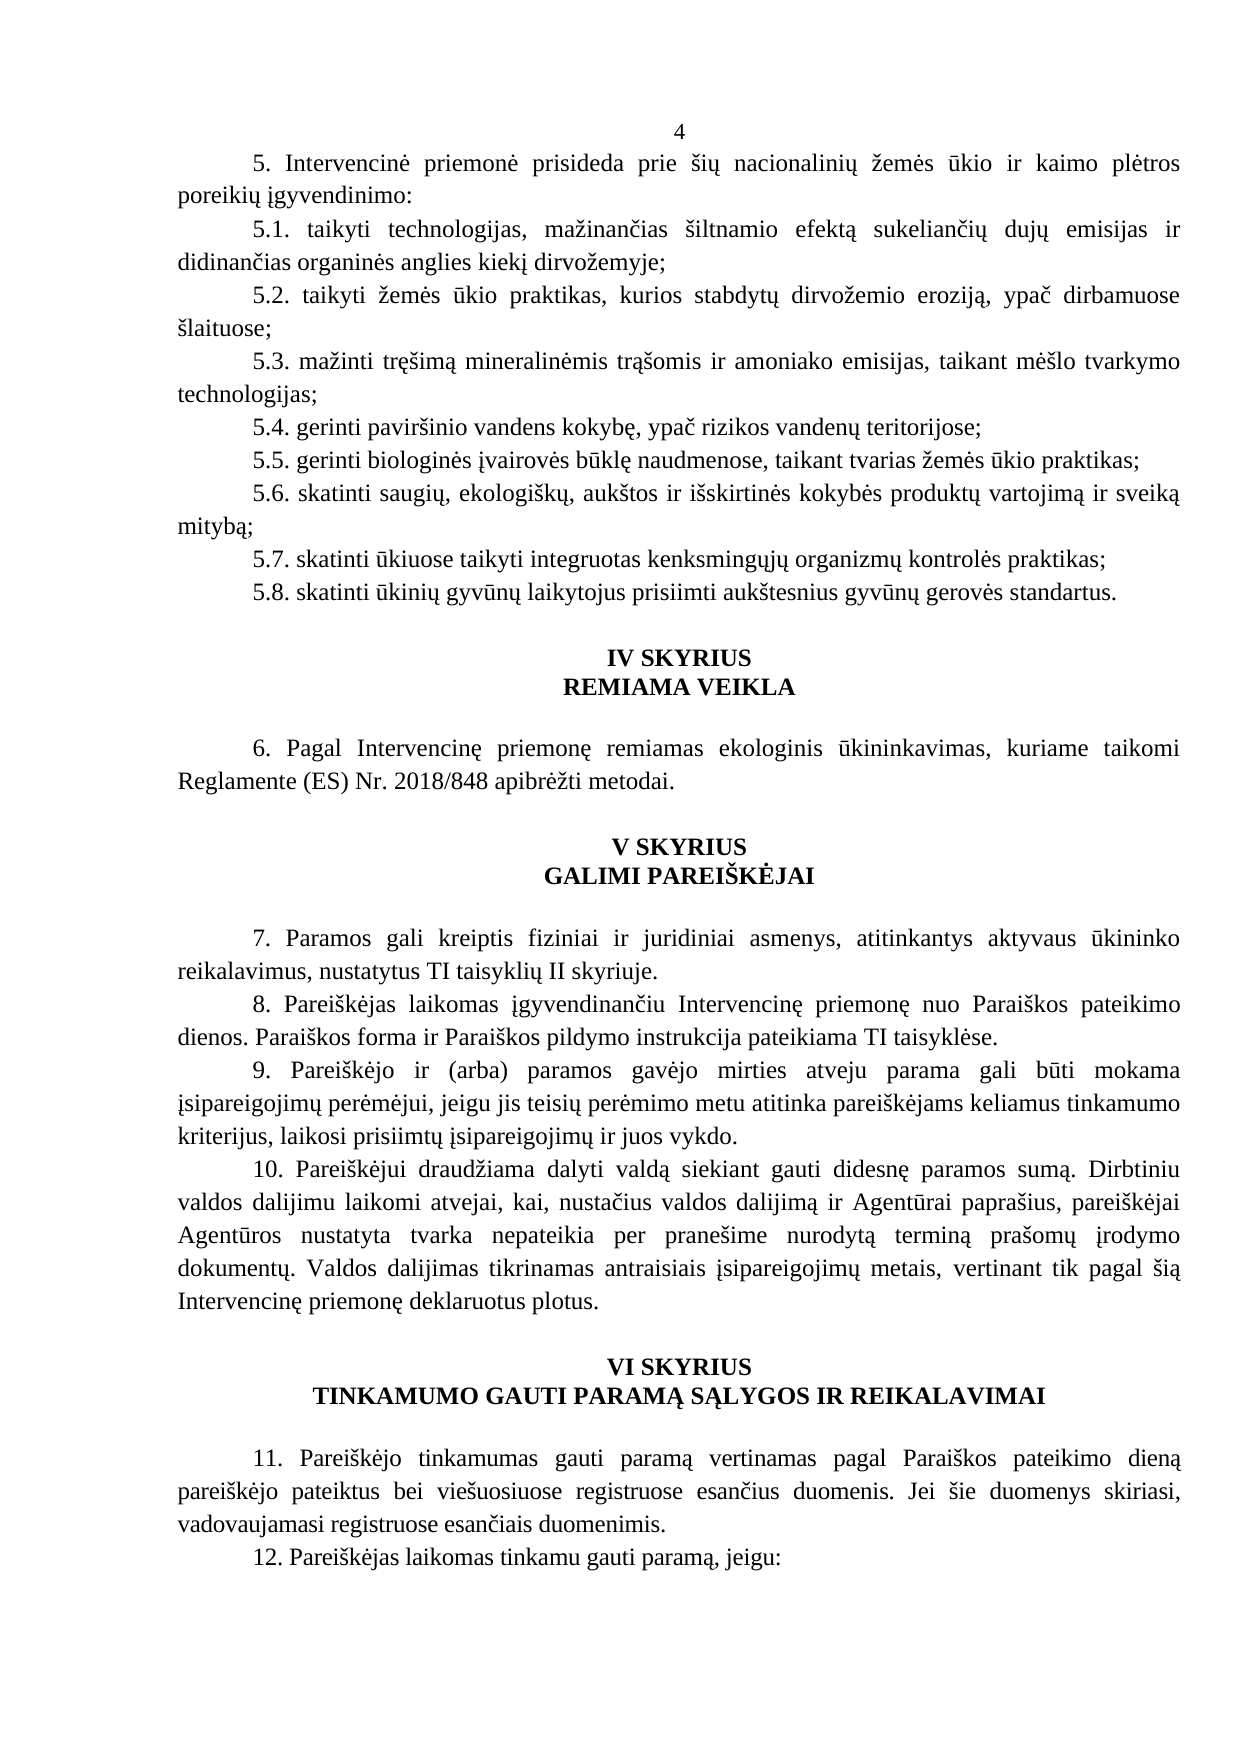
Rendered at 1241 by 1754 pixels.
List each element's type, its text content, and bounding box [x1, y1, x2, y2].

text 5.3. mažinti tręšimą mineralinėmis trąšomis ir amoniako emisijas, taikant mėšlo tvarkymo technologijas; [177, 346, 1181, 407]
text 12. Pareiškėjas laikomas tinkamu gauti paramą, jeigu: [177, 1542, 1181, 1571]
text 5. Intervencinė priemonė prisideda prie šių nacionalinių žemės ūkio ir kaimo plėtros poreikių įgyvendinimo: [177, 148, 1181, 209]
text 6. Pagal Intervencinę priemonę remiamas ekologinis ūkininkavimas, kuriame taikomi Reglamente (ES) Nr. 2018/848 apibrėžti metodai. [177, 733, 1181, 795]
text TINKAMUMO GAUTI PARAMĄ SĄLYGOS IR REIKALAVIMAI [177, 1381, 1181, 1410]
text 5.1. taikyti technologijas, mažinančias šiltnamio efektą sukeliančių dujų emisijas ir didinančias organinės anglies kiekį dirvožemyje; [177, 214, 1181, 275]
text 10. Pareiškėjui draudžiama dalyti valdą siekiant gauti didesnę paramos sumą. Dirbtiniu valdos dalijimu laikomi atvejai, kai, nustačius valdos dalijimą ir Agentūrai paprašius, pareiškėjai Agentūros nustatyta tvarka nepateikia per pranešime nurodytą terminą prašomų įrodymo dokumentų. Valdos dalijimas tikrinamas antraisiais įsipareigojimų metais, vertinant tik pagal šią Intervencinę priemonę deklaruotus plotus. [177, 1154, 1181, 1315]
text 5.8. skatinti ūkinių gyvūnų laikytojus prisiimti aukštesnius gyvūnų gerovės standartus. [177, 577, 1181, 606]
text IV SKYRIUS [177, 643, 1181, 672]
text REMIAMA VEIKLA [177, 672, 1181, 700]
text 7. Paramos gali kreiptis fiziniai ir juridiniai asmenys, atitinkantys aktyvaus ūkininko reikalavimus, nustatytus TI taisyklių II skyriuje. [177, 923, 1181, 985]
text 9. Pareiškėjo ir (arba) paramos gavėjo mirties atveju parama gali būti mokama įsipareigojimų perėmėjui, jeigu jis teisių perėmimo metu atitinka pareiškėjams keliamus tinkamumo kriterijus, laikosi prisiimtų įsipareigojimų ir juos vykdo. [177, 1055, 1181, 1150]
text 5.6. skatinti saugių, ekologiškų, aukštos ir išskirtinės kokybės produktų vartojimą ir sveiką mitybą; [177, 478, 1181, 539]
text 5.5. gerinti biologinės įvairovės būklę naudmenose, taikant tvarias žemės ūkio praktikas; [177, 445, 1181, 473]
text 5.4. gerinti paviršinio vandens kokybę, ypač rizikos vandenų teritorijose; [177, 412, 1181, 441]
text 8. Pareiškėjas laikomas įgyvendinančiu Intervencinę priemonę nuo Paraiškos pateikimo dienos. Paraiškos forma ir Paraiškos pildymo instrukcija pateikiama TI taisyklėse. [177, 989, 1181, 1051]
text 5.2. taikyti žemės ūkio praktikas, kurios stabdytų dirvožemio eroziją, ypač dirbamuose šlaituose; [177, 280, 1181, 341]
text GALIMI PAREIŠKĖJAI [177, 861, 1181, 890]
text 11. Pareiškėjo tinkamumas gauti paramą vertinamas pagal Paraiškos pateikimo dieną pareiškėjo pateiktus bei viešuosiuose registruose esančius duomenis. Jei šie duomenys skiriasi, vadovaujamasi registruose esančiais duomenimis. [177, 1443, 1181, 1538]
text VI SKYRIUS [177, 1352, 1181, 1381]
text V SKYRIUS [177, 832, 1181, 861]
text 5.7. skatinti ūkiuose taikyti integruotas kenksmingųjų organizmų kontrolės praktikas; [177, 544, 1181, 573]
